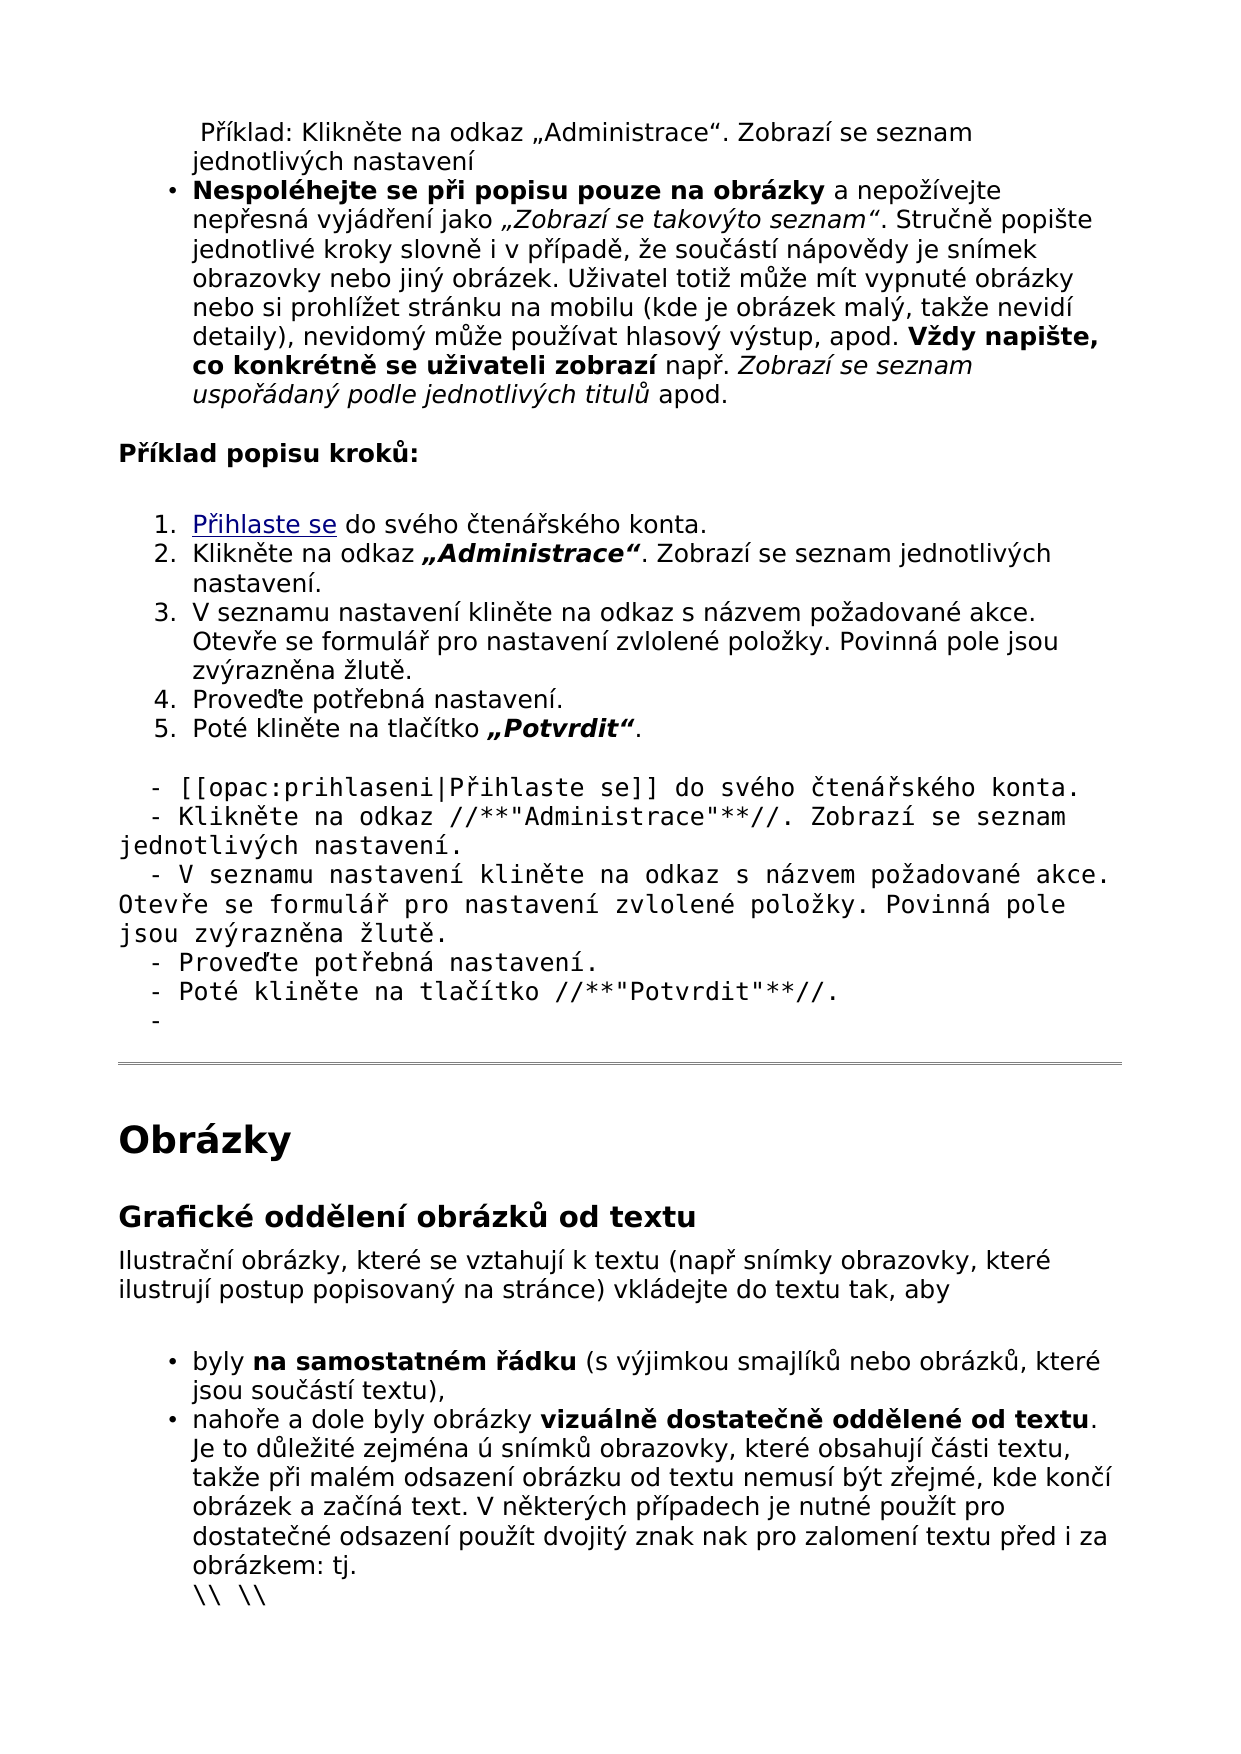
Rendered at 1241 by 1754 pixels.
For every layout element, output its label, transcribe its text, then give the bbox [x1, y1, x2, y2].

list Klikněte na odkaz „Administrace“. Zobrazí se seznam jednotlivých nastavení. [177, 539, 1122, 598]
subtitle Grafické oddělení obrázků od textu [118, 1200, 1122, 1234]
subtitle Obrázky [118, 1119, 1122, 1162]
list Příklad: Klikněte na odkaz „Administrace“. Zobrazí se seznam jednotlivých nastavení [177, 118, 1122, 176]
list V seznamu nastavení kliněte na odkaz s názvem požadované akce. Otevře se formulář pro nastavení zvlolené položky. Povinná pole jsou zvýrazněna žlutě. [177, 598, 1122, 685]
list byly na samostatném řádku (s výjimkou smajlíků nebo obrázků, které jsou součástí textu), [177, 1347, 1122, 1405]
list Nespoléhejte se při popisu pouze na obrázky a nepožívejte nepřesná vyjádření jako „Zobrazí se takovýto seznam“. Stručně popište jednotlivé kroky slovně i v případě, že součástí nápovědy je snímek obrazovky nebo jiný obrázek. Uživatel totiž může mít vypnuté obrázky nebo si prohlížet stránku na mobilu (kde je obrázek malý, takže nevidí detaily), nevidomý může používat hlasový výstup, apod. Vždy napište, co konkrétně se uživateli zobrazí např. Zobrazí se seznam uspořádaný podle jednotlivých titulů apod. [177, 176, 1122, 410]
text Příklad popisu kroků: [118, 439, 1122, 468]
list nahoře a dole byly obrázky vizuálně dostatečně oddělené od textu. Je to důležité zejména ú snímků obrazovky, které obsahují části textu, takže při malém odsazení obrázku od textu nemusí být zřejmé, kde končí obrázek a začíná text. V některých případech je nutné použít pro dostatečné odsazení použít dvojitý znak nak pro zalomení textu před i za obrázkem: tj. [177, 1405, 1122, 1580]
list Poté kliněte na tlačítko „Potvrdit“. [177, 714, 1122, 744]
text Ilustrační obrázky, které se vztahují k textu (např snímky obrazovky, které ilustrují postup popisovaný na stránce) vkládejte do textu tak, aby [118, 1246, 1122, 1305]
list Proveďte potřebná nastavení. [177, 685, 1122, 714]
text - [[opac:prihlaseni|Přihlaste se]] do svého čtenářského konta. - Klikněte na odkaz //**"Administrace"**//. Zobrazí se seznam jednotlivých nastavení. - V seznamu nastavení kliněte na odkaz s názvem požadované akce. Otevře se formulář pro nastavení zvlolené položky. Povinná pole jsou zvýrazněna žlutě. - Proveďte potřebná nastavení. - Poté kliněte na tlačítko //**"Potvrdit"**//. - [118, 773, 1122, 1036]
list Přihlaste se do svého čtenářského konta. [177, 510, 1122, 539]
list \\ \\ [177, 1580, 1122, 1609]
